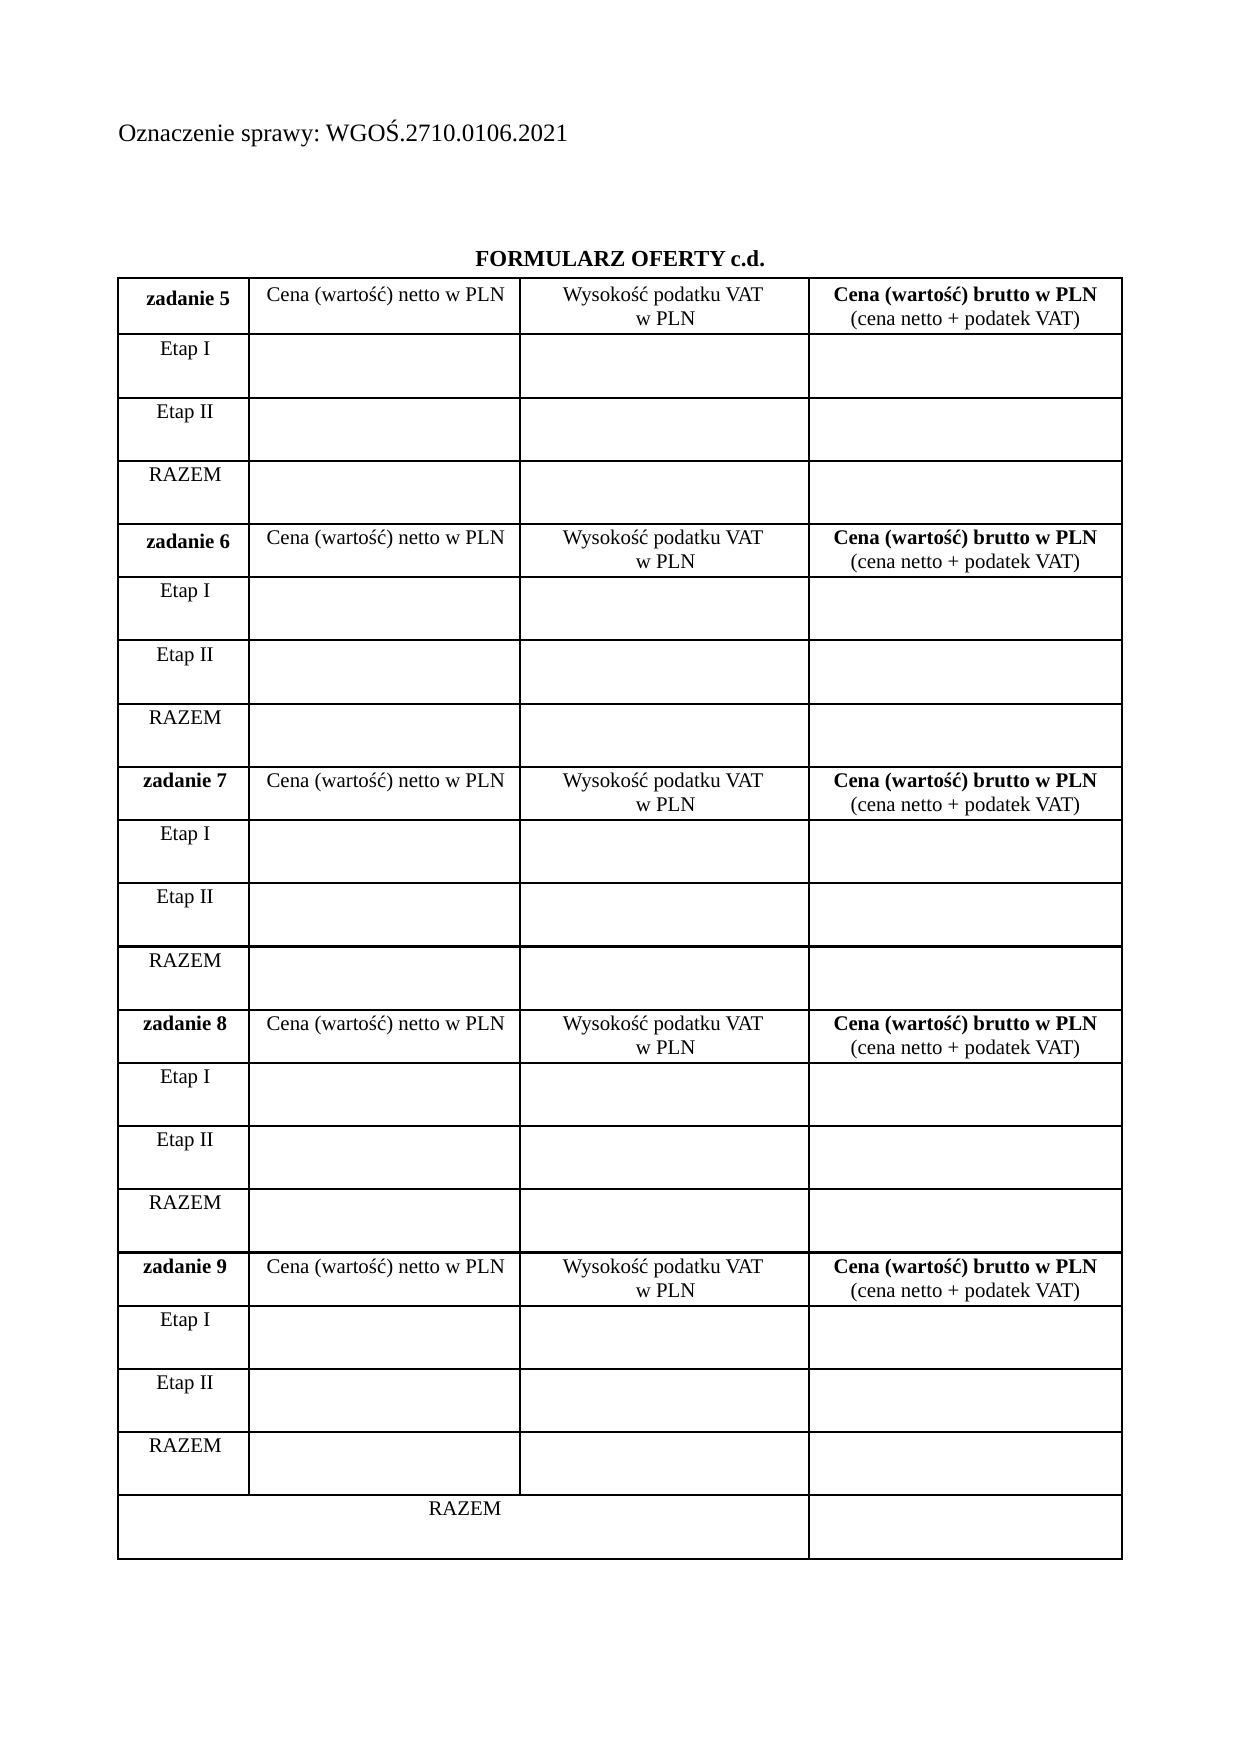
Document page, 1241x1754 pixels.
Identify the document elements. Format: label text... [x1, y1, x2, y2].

table_cell Etap II [119, 884, 248, 945]
table_cell [521, 578, 808, 639]
table_cell Wysokość podatku VAT w PLN [521, 525, 808, 576]
table_cell Etap II [119, 1370, 248, 1431]
table_cell zadanie 9 [119, 1254, 248, 1304]
table_cell [521, 948, 808, 1009]
table_cell RAZEM [119, 1496, 808, 1557]
table_cell [810, 821, 1121, 882]
table_cell [521, 1190, 808, 1251]
table_cell [250, 462, 519, 523]
table_cell [250, 335, 519, 397]
table_header zadanie 5 [119, 279, 248, 333]
table_cell [250, 1433, 519, 1494]
table_cell [521, 884, 808, 945]
table_cell Etap II [119, 1127, 248, 1188]
table_cell [250, 1307, 519, 1368]
table_cell zadanie 7 [119, 768, 248, 819]
table_cell [521, 399, 808, 460]
table_cell [521, 462, 808, 523]
table_cell [810, 641, 1121, 703]
table_cell [250, 641, 519, 703]
table_cell Etap I [119, 1307, 248, 1368]
table_cell Cena (wartość) netto w PLN [250, 1011, 519, 1062]
table_cell Cena (wartość) netto w PLN [250, 768, 519, 819]
table_cell Cena (wartość) netto w PLN [250, 525, 519, 576]
table_header Cena (wartość) brutto w PLN (cena netto + podatek VAT) [810, 279, 1121, 333]
text FORMULARZ OFERTY c.d. [118, 245, 1122, 271]
table_cell Cena (wartość) brutto w PLN (cena netto + podatek VAT) [810, 525, 1121, 576]
table_cell Cena (wartość) netto w PLN [250, 1254, 519, 1304]
table_cell [521, 1370, 808, 1431]
table_cell zadanie 8 [119, 1011, 248, 1062]
table_cell [810, 578, 1121, 639]
table_cell [810, 1064, 1121, 1125]
table_cell [810, 884, 1121, 945]
table_cell [810, 1127, 1121, 1188]
table_cell [810, 1307, 1121, 1368]
table_cell [521, 1433, 808, 1494]
table_cell Cena (wartość) brutto w PLN (cena netto + podatek VAT) [810, 1254, 1121, 1304]
table_cell Etap I [119, 1064, 248, 1125]
table_cell [250, 1370, 519, 1431]
table_header Cena (wartość) netto w PLN [250, 279, 519, 333]
table_cell RAZEM [119, 462, 248, 523]
table_cell [250, 821, 519, 882]
table_cell Wysokość podatku VAT w PLN [521, 1254, 808, 1304]
table_cell RAZEM [119, 1190, 248, 1251]
table_cell [810, 1190, 1121, 1251]
table_cell [521, 335, 808, 397]
table_cell [250, 1127, 519, 1188]
table_cell Etap I [119, 335, 248, 397]
table_cell zadanie 6 [119, 525, 248, 576]
table_cell Etap II [119, 641, 248, 703]
table_cell [810, 948, 1121, 1009]
table_cell [810, 1370, 1121, 1431]
table_cell [521, 705, 808, 766]
table_cell [250, 1064, 519, 1125]
table_cell [250, 884, 519, 945]
table_cell [810, 1433, 1121, 1494]
table_cell Wysokość podatku VAT w PLN [521, 1011, 808, 1062]
table_header Wysokość podatku VAT w PLN [521, 279, 808, 333]
table_cell [810, 335, 1121, 397]
table_cell [521, 1307, 808, 1368]
table_cell [250, 705, 519, 766]
table_cell [810, 399, 1121, 460]
table_cell [521, 1064, 808, 1125]
table_cell Cena (wartość) brutto w PLN (cena netto + podatek VAT) [810, 1011, 1121, 1062]
table_cell Etap I [119, 578, 248, 639]
table_cell RAZEM [119, 1433, 248, 1494]
table_cell [810, 1496, 1121, 1557]
table_cell [521, 641, 808, 703]
table_cell RAZEM [119, 948, 248, 1009]
table_cell [250, 948, 519, 1009]
table_cell Etap I [119, 821, 248, 882]
table_cell [810, 705, 1121, 766]
table_cell [250, 1190, 519, 1251]
table_cell Cena (wartość) brutto w PLN (cena netto + podatek VAT) [810, 768, 1121, 819]
table_cell [521, 821, 808, 882]
table_cell RAZEM [119, 705, 248, 766]
table_cell Wysokość podatku VAT w PLN [521, 768, 808, 819]
table_cell [250, 399, 519, 460]
table_cell Etap II [119, 399, 248, 460]
table_cell [250, 578, 519, 639]
table_cell [521, 1127, 808, 1188]
table_cell [810, 462, 1121, 523]
